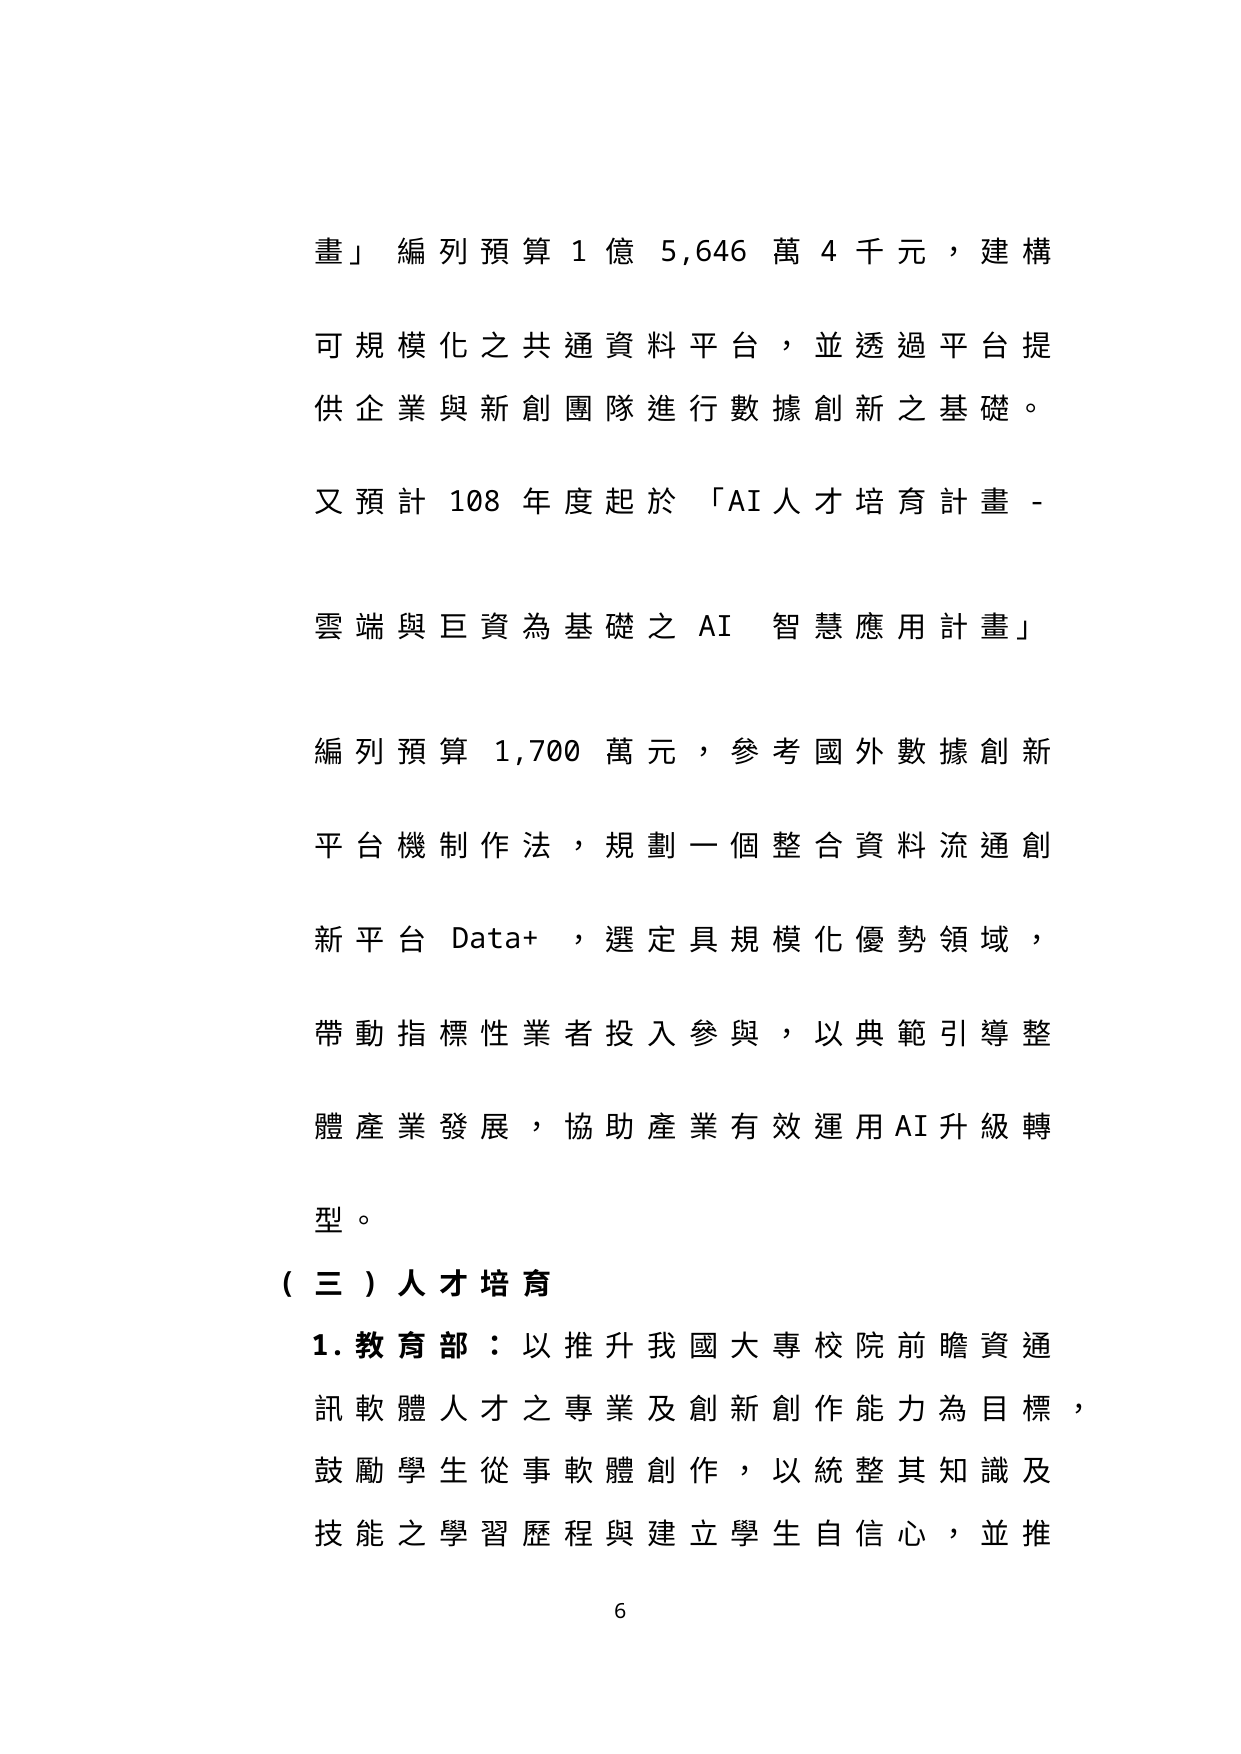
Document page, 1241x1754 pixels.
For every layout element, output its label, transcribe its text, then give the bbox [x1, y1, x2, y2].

text 1.教育部：以推升我國大專校院前瞻資通訊軟體人才之專業及創新創作能力為目標，鼓勵學生從事軟體創作，以統整其知識及技能之學習歷程與建立學生自信心，並推動創作成果價值創造之輔導機制，於「資通訊軟體創新人才推升計畫(104至107年度)」編列預算3,763萬5千元，以推動資通訊系統軟體、3D多媒體、社群運算與巨量資料、智慧終端與人機互動、雲端運算等領域之軟體人才培育。另於「數位人文創新人才培育計畫(107至108年度)」編列預算1億1,400萬元，以培養學生開發大數據，並具備使用大數據工具及處理巨量資料能力，以期充裕數位經濟所需專業人才。 [271, 1302, 1058, 1552]
text 經濟部藉由巨量資料分析應用支持服務業科技化、製造業服務化等政策，並同時進行巨量資料平台研發，以打造我國成為巨量資料之應用大國，並加速IT產業朝「軟體、系統、服務」等高值化方向發展，於「巨量資料創新技術與智慧應用計畫(104至107年度)」編列預算9億9,583萬5千元，投入巨量資料創新技術與智慧應用。另為進一步落實巨量資料之應用與推廣於「中小企業價值創新應用計畫(104至108年度)」編列預算1億1,195萬6千元，以增進早期資金資訊效率，降低資訊成本，提升中小企業與創新創業之商機辨識能力，促成知識擴散與具體產出效益，創造創新價值。在巨量資料典範之推動上，於「雲端服務產業應用推動計畫(104至107年度)-巨量資料典範建構與推廣子計畫」編列預算1億5,646萬4千元，建構可規模化之共通資料平台，並透過平台提供企業與新創團隊進行數據創新之基礎。又預計108年度起於「AI人才培育計畫-雲端與巨資為基礎之AI 智慧應用計畫」編列預算1,700萬元，參考國外數據創新平台機制作法，規劃一個整合資料流通創新平台Data+，選定具規模化優勢領域，帶動指標性業者投入參與，以典範引導整體產業發展，協助產業有效運用AI升級轉型。 [271, 177, 1058, 1240]
text (三)人才培育 [242, 1240, 1058, 1302]
